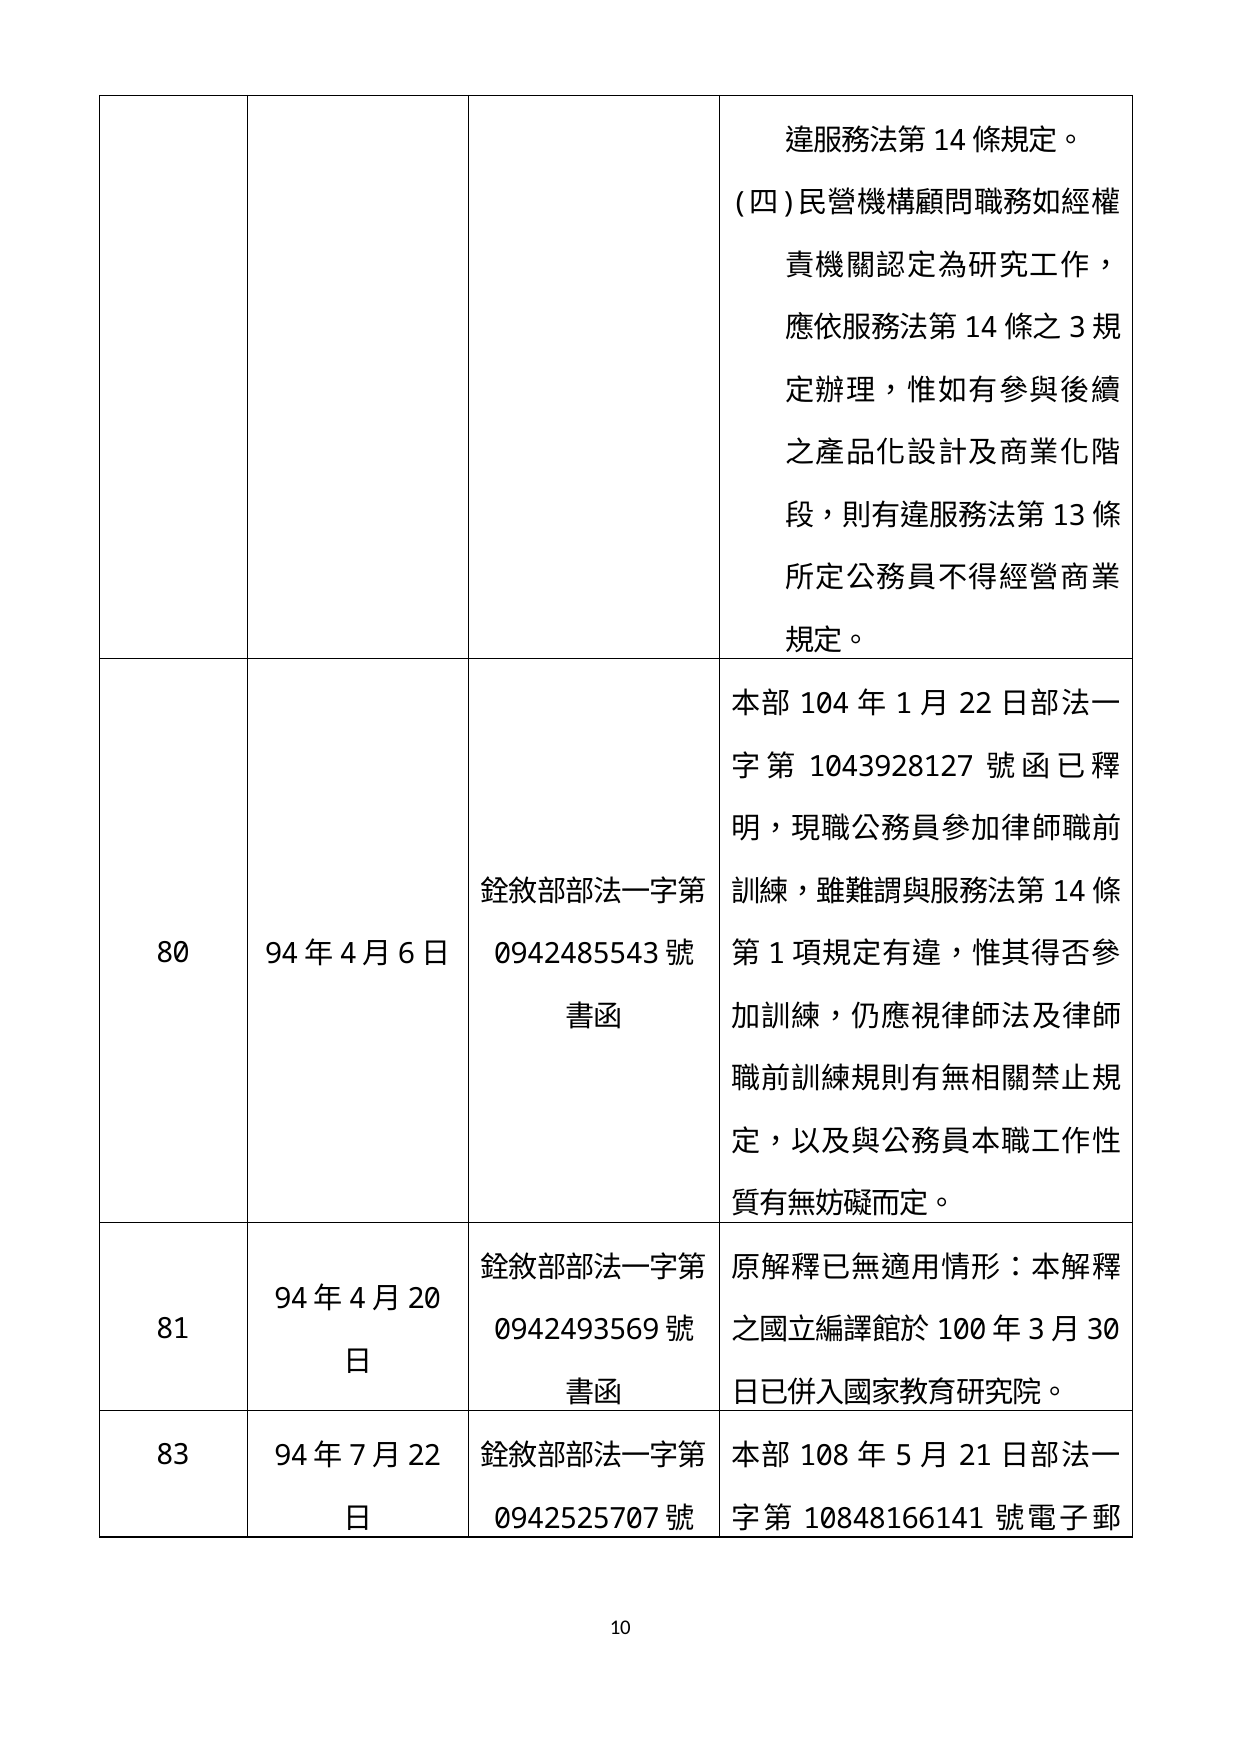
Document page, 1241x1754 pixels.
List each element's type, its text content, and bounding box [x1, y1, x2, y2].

table_cell 銓敘部部法一字第0942525707號 [469, 1411, 719, 1536]
table_cell 80 [100, 659, 247, 1222]
table_cell 原解釋已無適用情形：本解釋之國立編譯館於100年3月30日已併入國家教育研究院。 [720, 1223, 1132, 1410]
table_cell 銓敘部部法一字第0942493569號書函 [469, 1223, 719, 1410]
table_cell 83 [100, 1411, 247, 1536]
table_cell 違服務法第14條規定。 (四)民營機構顧問職務如經權責機關認定為研究工作，應依服務法第14條之3規定辦理，惟如有參與後續之產品化設計及商業化階段，則有違服務法第13條所定公務員不得經營商業規定。 [720, 96, 1132, 658]
table_cell 本部104年1月22日部法一字第1043928127號函已釋明，現職公務員參加律師職前訓練，雖難謂與服務法第14條第1項規定有違，惟其得否參加訓練，仍應視律師法及律師職前訓練規則有無相關禁止規定，以及與公務員本職工作性質有無妨礙而定。 [720, 659, 1132, 1222]
table_cell 銓敘部部法一字第0942485543號書函 [469, 659, 719, 1222]
table_cell 81 [100, 1223, 247, 1410]
table_cell [248, 96, 468, 658]
table_cell [469, 96, 719, 658]
table_cell 本部108年5月21日部法一字第10848166141號電子郵 [720, 1411, 1132, 1536]
table_cell 94年7月22日 [248, 1411, 468, 1536]
table_cell 94年4月6日 [248, 659, 468, 1222]
table_cell [100, 96, 247, 658]
table_cell 94年4月20日 [248, 1223, 468, 1410]
